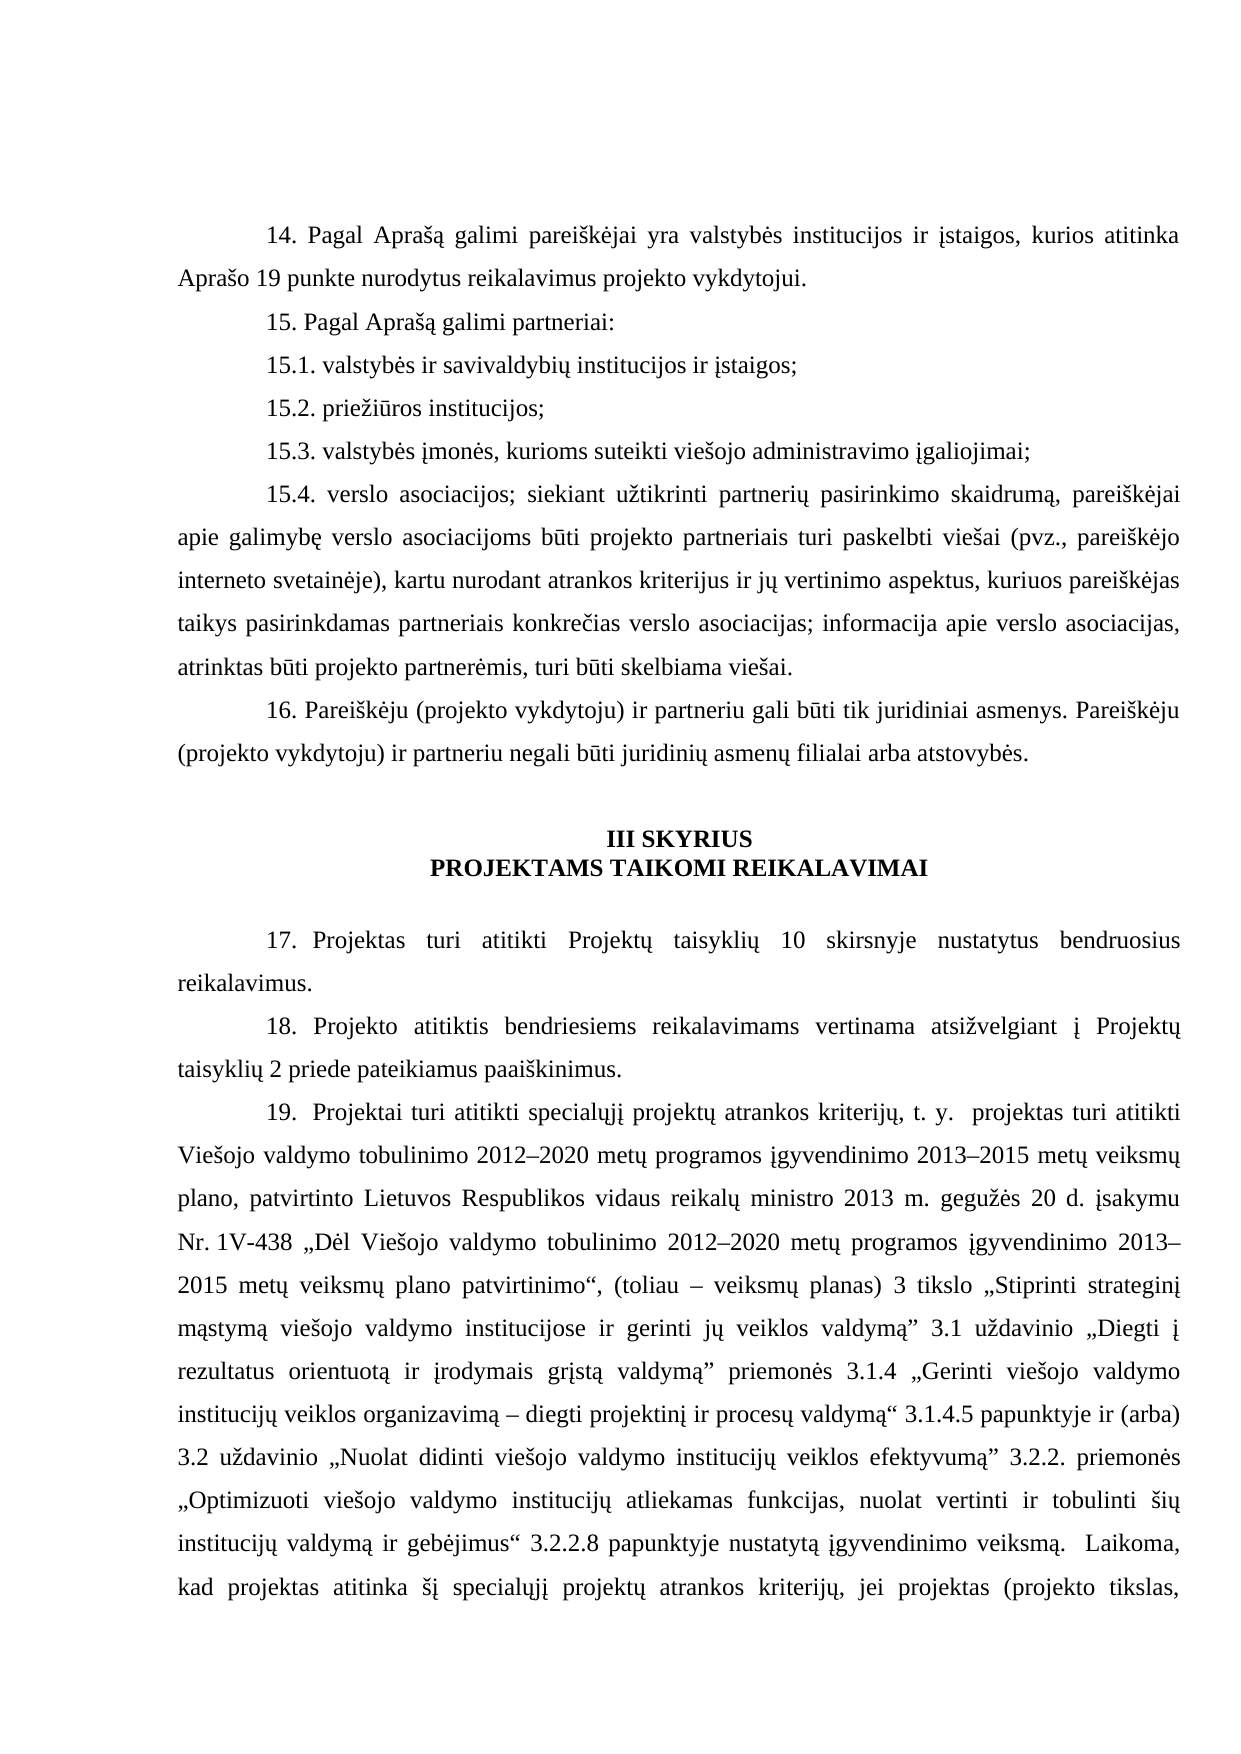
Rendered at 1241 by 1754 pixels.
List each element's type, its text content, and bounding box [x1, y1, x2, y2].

text 18. Projekto atitiktis bendriesiems reikalavimams vertinama atsižvelgiant į Projektų taisyklių 2 priede pateikiamus paaiškinimus. [177, 1011, 1181, 1083]
text 15.3. valstybės įmonės, kurioms suteikti viešojo administravimo įgaliojimai; [177, 436, 1181, 465]
text 15. Pagal Aprašą galimi partneriai: [177, 307, 1181, 335]
text 16. Pareiškėju (projekto vykdytoju) ir partneriu gali būti tik juridiniai asmenys. Pareiškėju (projekto vykdytoju) ir partneriu negali būti juridinių asmenų filialai arba atstovybės. [177, 695, 1181, 767]
text 15.2. priežiūros institucijos; [177, 393, 1181, 422]
text 15.4. verslo asociacijos; siekiant užtikrinti partnerių pasirinkimo skaidrumą, pareiškėjai apie galimybę verslo asociacijoms būti projekto partneriais turi paskelbti viešai (pvz., pareiškėjo interneto svetainėje), kartu nurodant atrankos kriterijus ir jų vertinimo aspektus, kuriuos pareiškėjas taikys pasirinkdamas partneriais konkrečias verslo asociacijas; informacija apie verslo asociacijas, atrinktas būti projekto partnerėmis, turi būti skelbiama viešai. [177, 479, 1181, 680]
text 17. Projektas turi atitikti Projektų taisyklių 10 skirsnyje nustatytus bendruosius reikalavimus. [177, 925, 1181, 997]
text 19. Projektai turi atitikti specialųjį projektų atrankos kriterijų, t. y. projektas turi atitikti Viešojo valdymo tobulinimo 2012–2020 metų programos įgyvendinimo 2013–2015 metų veiksmų plano, patvirtinto Lietuvos Respublikos vidaus reikalų ministro 2013 m. gegužės 20 d. įsakymu Nr. 1V-438 „Dėl Viešojo valdymo tobulinimo 2012–2020 metų programos įgyvendinimo 2013–2015 metų veiksmų plano patvirtinimo“, (toliau – veiksmų planas) 3 tikslo „Stiprinti strateginį mąstymą viešojo valdymo institucijose ir gerinti jų veiklos valdymą” 3.1 uždavinio „Diegti į rezultatus orientuotą ir įrodymais grįstą valdymą” priemonės 3.1.4 „Gerinti viešojo valdymo institucijų veiklos organizavimą – diegti projektinį ir procesų valdymą“ 3.1.4.5 papunktyje ir (arba) 3.2 uždavinio „Nuolat didinti viešojo valdymo institucijų veiklos efektyvumą” 3.2.2. priemonės „Optimizuoti viešojo valdymo institucijų atliekamas funkcijas, nuolat vertinti ir tobulinti šių institucijų valdymą ir gebėjimus“ 3.2.2.8 papunktyje nustatytą įgyvendinimo veiksmą. Laikoma, kad projektas atitinka šį specialųjį projektų atrankos kriterijų, jei projektas (projekto tikslas, [177, 1097, 1181, 1600]
text 14. Pagal Aprašą galimi pareiškėjai yra valstybės institucijos ir įstaigos, kurios atitinka Aprašo 19 punkte nurodytus reikalavimus projekto vykdytojui. [177, 220, 1181, 292]
text III SKYRIUS [177, 824, 1181, 853]
text PROJEKTAMS TAIKOMI REIKALAVIMAI [177, 853, 1181, 882]
text 15.1. valstybės ir savivaldybių institucijos ir įstaigos; [177, 350, 1181, 378]
